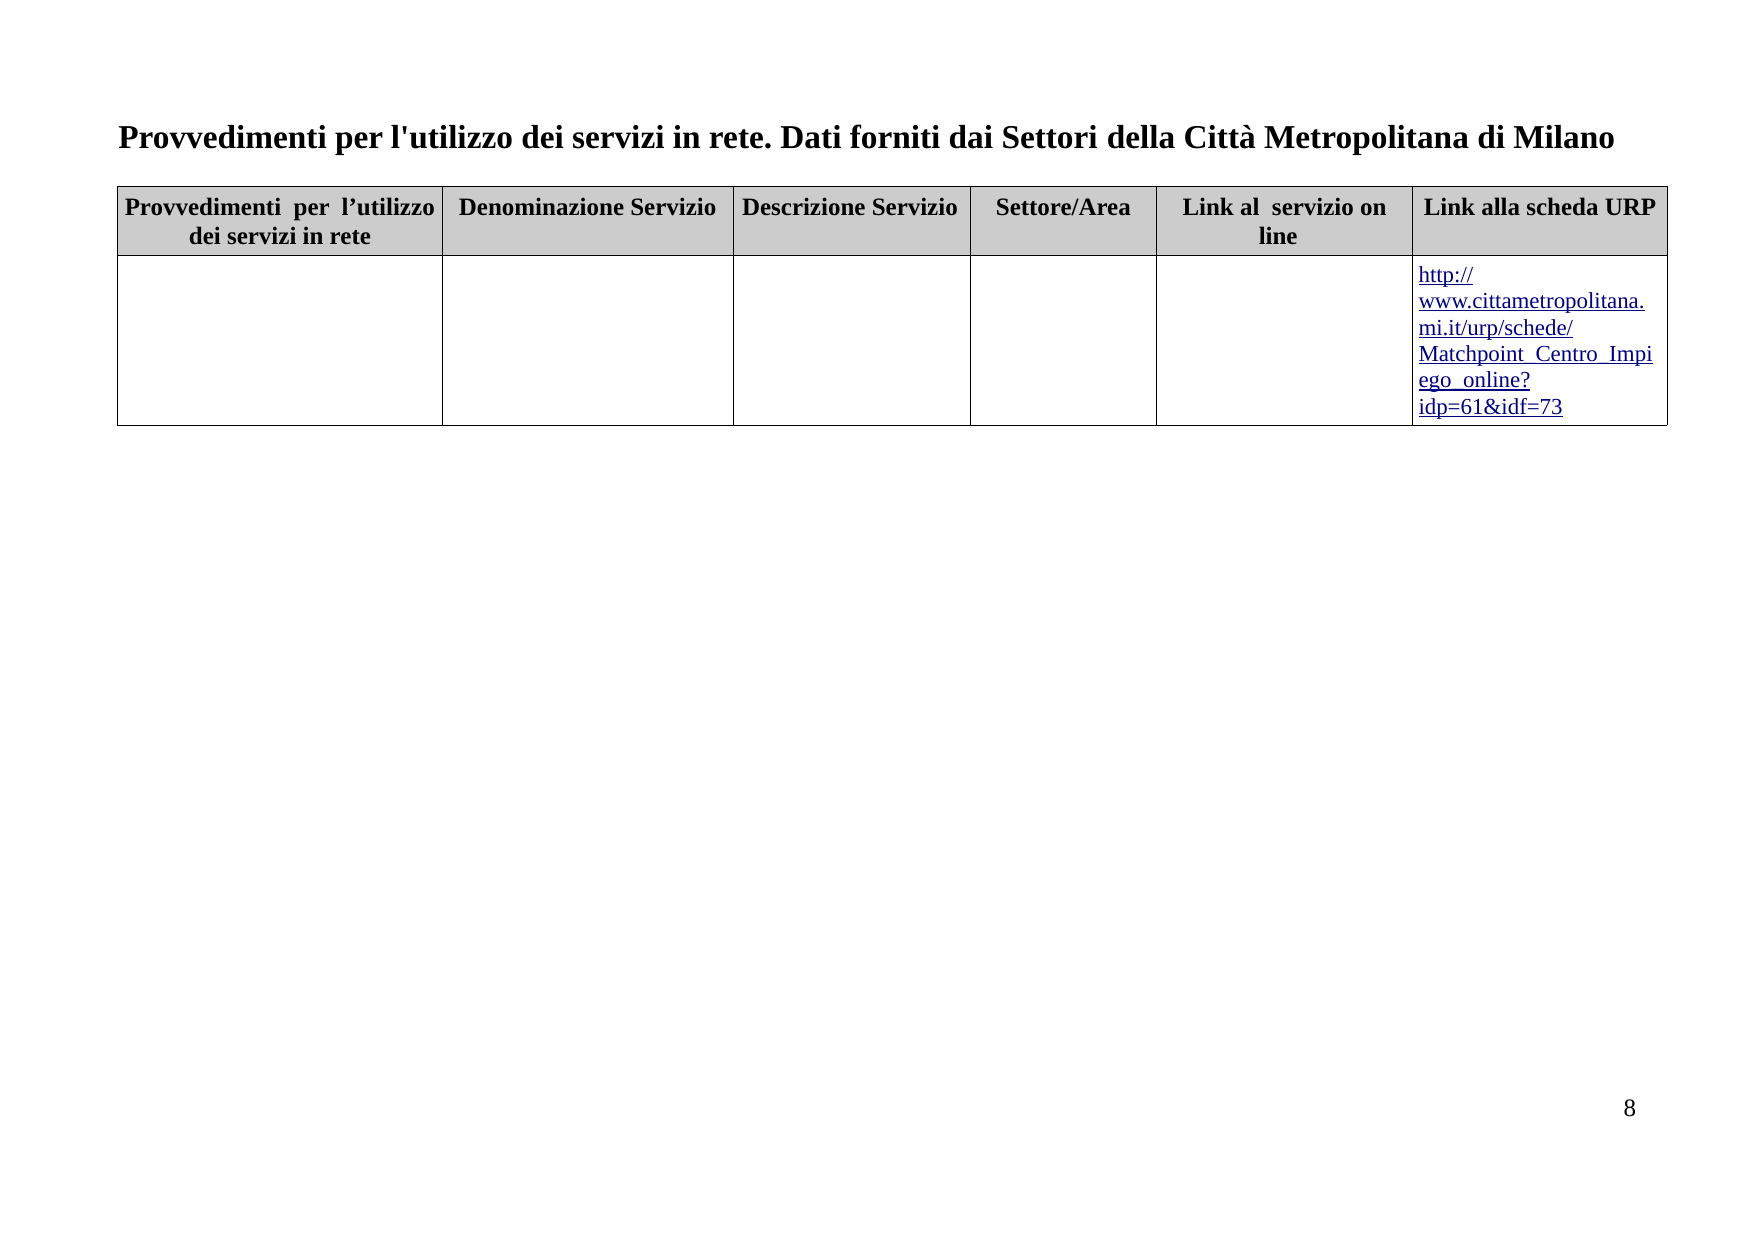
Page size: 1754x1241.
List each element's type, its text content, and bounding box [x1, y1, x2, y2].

table_cell [118, 256, 442, 425]
table_header Descrizione Servizio [734, 187, 970, 255]
table_header Settore/Area [971, 187, 1156, 255]
table_header Link al servizio on line [1157, 187, 1412, 255]
table_cell [734, 256, 970, 425]
table_cell [443, 256, 733, 425]
table_header Denominazione Servizio [443, 187, 733, 255]
table_header Link alla scheda URP [1413, 187, 1667, 255]
table_header Provvedimenti per l’utilizzo dei servizi in rete [118, 187, 442, 255]
table_cell [971, 256, 1156, 425]
table_cell [1157, 256, 1412, 425]
table_cell http://www.cittametropolitana.mi.it/urp/schede/Matchpoint_Centro_Impiego_online?idp=61&idf=73 [1413, 256, 1667, 425]
